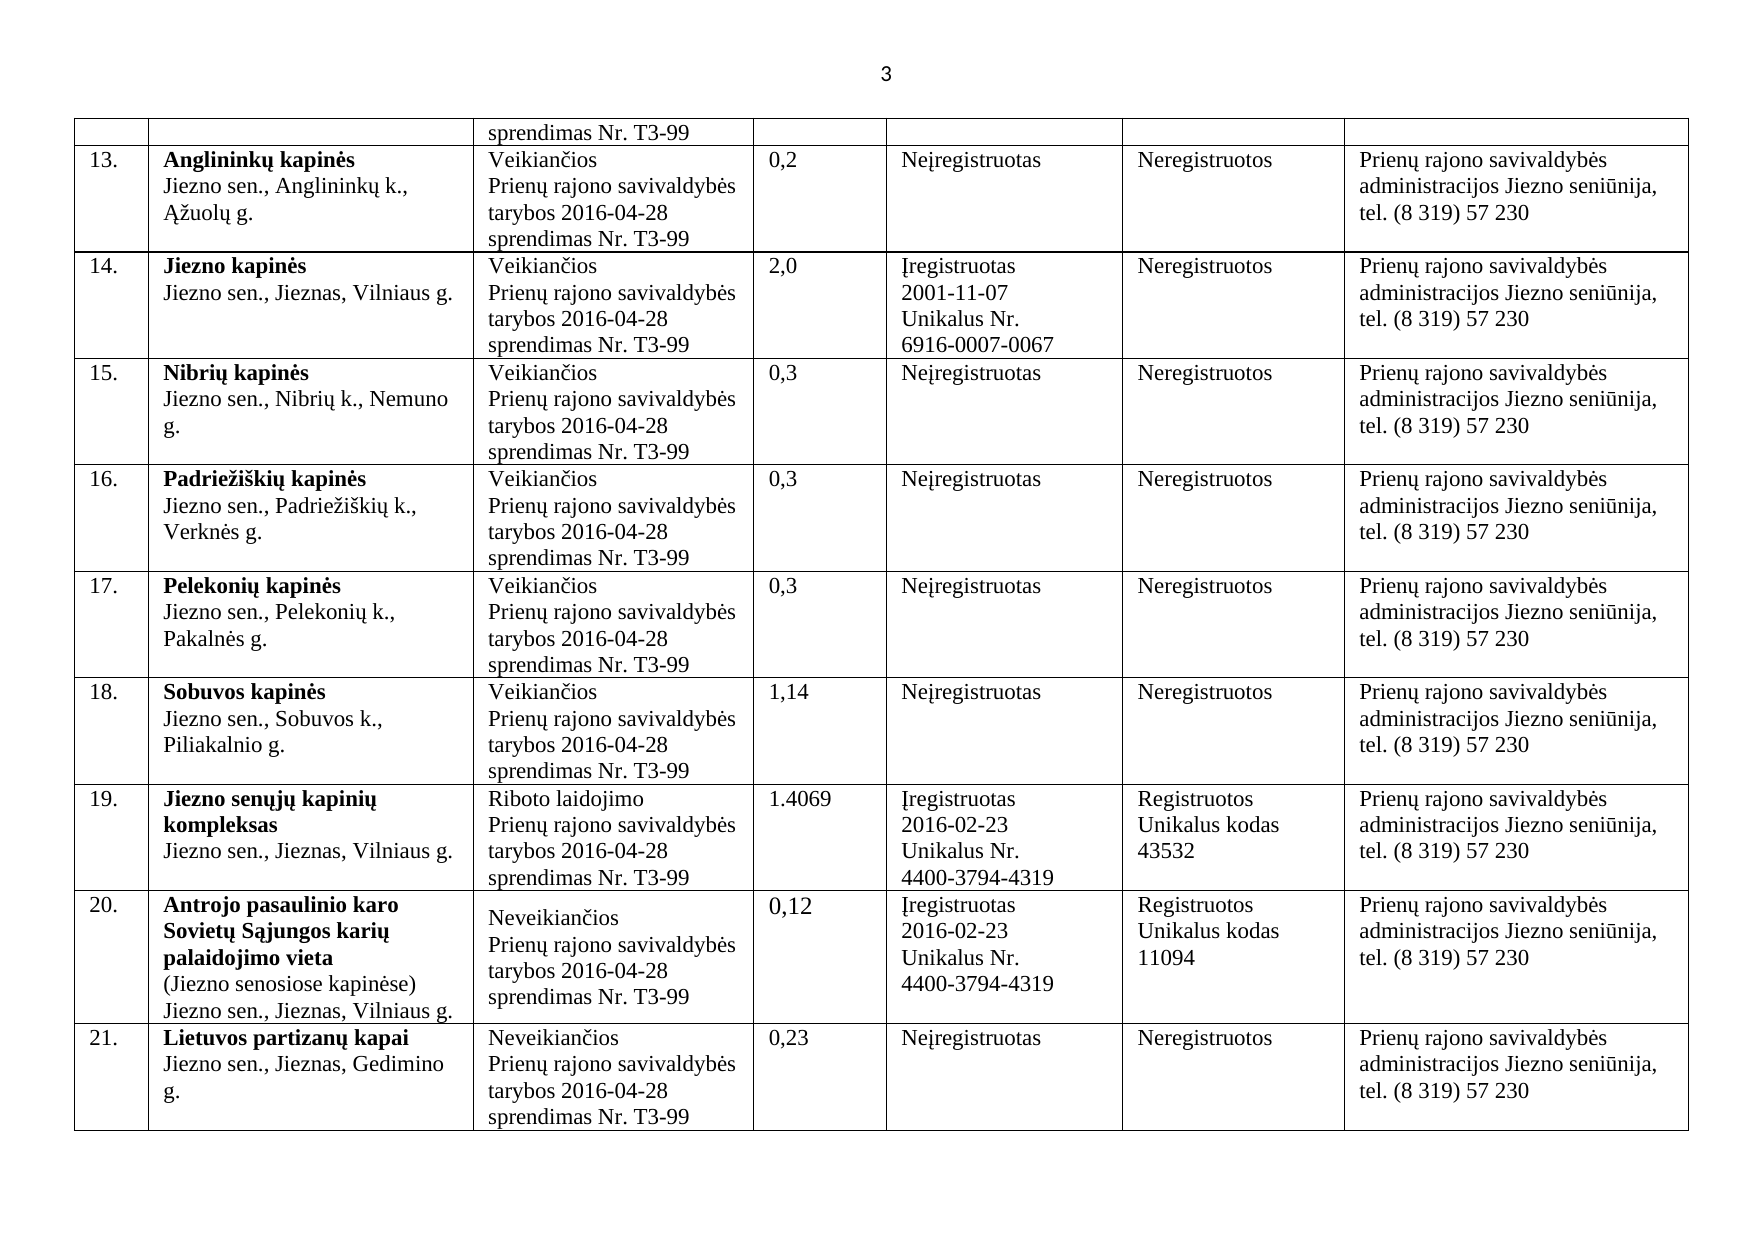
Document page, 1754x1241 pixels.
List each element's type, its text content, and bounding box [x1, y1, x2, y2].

table_cell [1689, 784, 1754, 890]
table_cell 0,3 [754, 359, 886, 464]
table_cell Registruotos Unikalus kodas 43532 [1123, 785, 1344, 890]
table_cell Neregistruotos [1123, 572, 1344, 677]
table_cell 16. [75, 465, 148, 571]
table_cell Neregistruotos [1123, 359, 1344, 464]
table_cell Sobuvos kapinės Jiezno sen., Sobuvos k., Piliakalnio g. [149, 678, 473, 784]
table_cell Neregistruotos [1123, 678, 1344, 784]
table_cell Prienų rajono savivaldybės administracijos Jiezno seniūnija, tel. (8 319) 57 230 [1345, 146, 1688, 251]
table_cell Prienų rajono savivaldybės administracijos Jiezno seniūnija, tel. (8 319) 57 230 [1345, 785, 1688, 890]
table_cell 17. [75, 572, 148, 677]
table_cell [1689, 358, 1754, 464]
table_cell Nibrių kapinės Jiezno sen., Nibrių k., Nemuno g. [149, 359, 473, 464]
table_cell Neregistruotos [1123, 465, 1344, 571]
table_cell 15. [75, 359, 148, 464]
table_cell Padriežiškių kapinės Jiezno sen., Padriežiškių k., Verknės g. [149, 465, 473, 571]
table_cell 18. [75, 678, 148, 784]
table_cell Įregistruotas 2001-11-07 Unikalus Nr. 6916-0007-0067 [887, 253, 1122, 358]
table_cell 14. [75, 253, 148, 358]
table_cell [1689, 1023, 1754, 1129]
table_cell Neregistruotos [1123, 1024, 1344, 1129]
table_cell [754, 119, 886, 145]
table_cell Veikiančios Prienų rajono savivaldybės tarybos 2016-04-28 sprendimas Nr. T3-99 [474, 465, 753, 571]
table_cell Riboto laidojimo Prienų rajono savivaldybės tarybos 2016-04-28 sprendimas Nr. T3-99 [474, 785, 753, 890]
table_cell Prienų rajono savivaldybės administracijos Jiezno seniūnija, tel. (8 319) 57 230 [1345, 359, 1688, 464]
table_cell 20. [75, 891, 148, 1023]
table_cell [1689, 251, 1754, 358]
table_cell 21. [75, 1024, 148, 1129]
table_cell Lietuvos partizanų kapai Jiezno sen., Jieznas, Gedimino g. [149, 1024, 473, 1129]
table_cell sprendimas Nr. T3-99 [474, 119, 753, 145]
table_cell [149, 119, 473, 145]
table_cell [1345, 119, 1688, 145]
table_cell 0,3 [754, 465, 886, 571]
table_cell Pelekonių kapinės Jiezno sen., Pelekonių k., Pakalnės g. [149, 572, 473, 677]
table_cell Jiezno senųjų kapinių kompleksas Jiezno sen., Jieznas, Vilniaus g. [149, 785, 473, 890]
table_cell Prienų rajono savivaldybės administracijos Jiezno seniūnija, tel. (8 319) 57 230 [1345, 572, 1688, 677]
table_cell [1123, 119, 1344, 145]
table_cell Antrojo pasaulinio karo Sovietų Sąjungos karių palaidojimo vieta (Jiezno senosiose kapinėse) Jiezno sen., Jieznas, Vilniaus g. [149, 891, 473, 1023]
table_cell [1689, 571, 1754, 677]
table_cell Jiezno kapinės Jiezno sen., Jieznas, Vilniaus g. [149, 253, 473, 358]
table_cell Veikiančios Prienų rajono savivaldybės tarybos 2016-04-28 sprendimas Nr. T3-99 [474, 678, 753, 784]
table_cell [1689, 118, 1754, 145]
table_cell Neregistruotos [1123, 253, 1344, 358]
table_cell Veikiančios Prienų rajono savivaldybės tarybos 2016-04-28 sprendimas Nr. T3-99 [474, 572, 753, 677]
table_cell Prienų rajono savivaldybės administracijos Jiezno seniūnija, tel. (8 319) 57 230 [1345, 678, 1688, 784]
table_cell Įregistruotas 2016-02-23 Unikalus Nr. 4400-3794-4319 [887, 785, 1122, 890]
table_cell [1689, 464, 1754, 571]
table_cell Anglininkų kapinės Jiezno sen., Anglininkų k., Ąžuolų g. [149, 146, 473, 251]
table_cell 0,3 [754, 572, 886, 677]
table_cell Neveikiančios Prienų rajono savivaldybės tarybos 2016-04-28 sprendimas Nr. T3-99 [474, 1024, 753, 1129]
table_cell Neįregistruotas [887, 572, 1122, 677]
table_cell Veikiančios Prienų rajono savivaldybės tarybos 2016-04-28 sprendimas Nr. T3-99 [474, 146, 753, 251]
table_cell Neįregistruotas [887, 465, 1122, 571]
table_cell Neveikiančios Prienų rajono savivaldybės tarybos 2016-04-28 sprendimas Nr. T3-99 [474, 891, 753, 1023]
table_cell [1689, 890, 1754, 1023]
table_cell 0,12 [754, 891, 886, 1023]
table_cell [1689, 145, 1754, 251]
table_cell Neįregistruotas [887, 678, 1122, 784]
table_cell Prienų rajono savivaldybės administracijos Jiezno seniūnija, tel. (8 319) 57 230 [1345, 465, 1688, 571]
table_cell Registruotos Unikalus kodas 11094 [1123, 891, 1344, 1023]
table_cell Veikiančios Prienų rajono savivaldybės tarybos 2016-04-28 sprendimas Nr. T3-99 [474, 253, 753, 358]
table_cell Neįregistruotas [887, 359, 1122, 464]
table_cell Įregistruotas 2016-02-23 Unikalus Nr. 4400-3794-4319 [887, 891, 1122, 1023]
table_cell [1689, 677, 1754, 784]
table_cell [75, 119, 148, 145]
table_cell Neįregistruotas [887, 1024, 1122, 1129]
table_cell Neregistruotos [1123, 146, 1344, 251]
table_cell Neįregistruotas [887, 146, 1122, 251]
table_cell Prienų rajono savivaldybės administracijos Jiezno seniūnija, tel. (8 319) 57 230 [1345, 891, 1688, 1023]
table_cell Veikiančios Prienų rajono savivaldybės tarybos 2016-04-28 sprendimas Nr. T3-99 [474, 359, 753, 464]
table_cell 0,2 [754, 146, 886, 251]
table_cell 13. [75, 146, 148, 251]
table_cell 2,0 [754, 253, 886, 358]
table_cell Prienų rajono savivaldybės administracijos Jiezno seniūnija, tel. (8 319) 57 230 [1345, 1024, 1688, 1129]
table_cell Prienų rajono savivaldybės administracijos Jiezno seniūnija, tel. (8 319) 57 230 [1345, 253, 1688, 358]
table_cell 0,23 [754, 1024, 886, 1129]
table_cell 19. [75, 785, 148, 890]
table_cell 1.4069 [754, 785, 886, 890]
table_cell [887, 119, 1122, 145]
table_cell 1,14 [754, 678, 886, 784]
